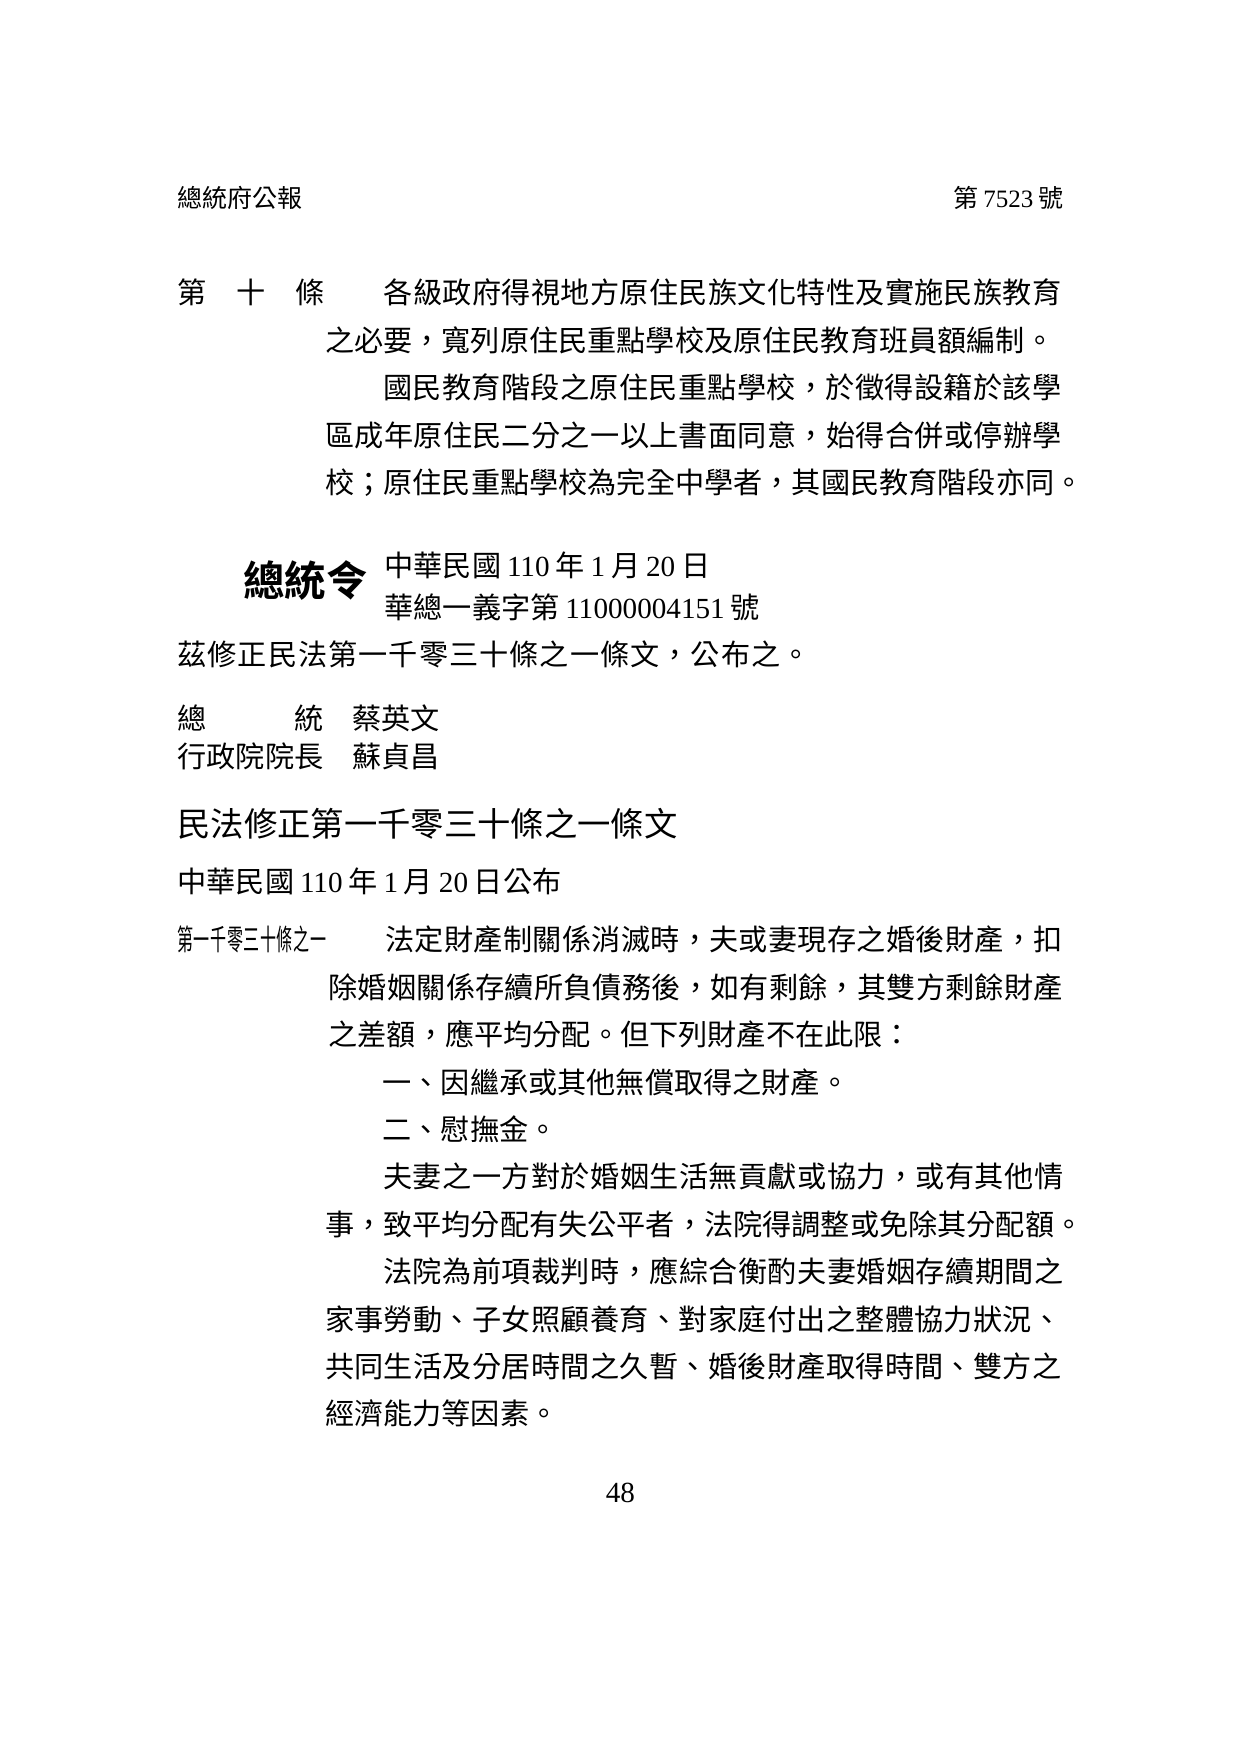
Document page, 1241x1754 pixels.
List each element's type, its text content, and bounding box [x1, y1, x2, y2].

text 總 統 蔡英文 行政院院長 蘇貞昌 [177, 700, 1063, 775]
text 民法修正第一千零三十條之一條文 [177, 800, 1063, 846]
table_header 總統令 [174, 540, 381, 629]
text 國民教育階段之原住民重點學校，於徵得設籍於該學區成年原住民二分之一以上書面同意，始得合併或停辦學校；原住民重點學校為完全中學者，其國民教育階段亦同。 [325, 361, 1063, 503]
text 法院為前項裁判時，應綜合衡酌夫妻婚姻存續期間之家事勞動、子女照顧養育、對家庭付出之整體協力狀況、共同生活及分居時間之久暫、婚後財產取得時間、雙方之經濟能力等因素。 [325, 1245, 1063, 1434]
text 第 十 條 各級政府得視地方原住民族文化特性及實施民族教育之必要，寬列原住民重點學校及原住民教育班員額編制。 [177, 266, 1063, 361]
table_header 中華民國110年1月20日 華總一義字第11000004151號 [381, 540, 877, 629]
text 一、因繼承或其他無償取得之財產。 [382, 1055, 1063, 1102]
text 第一千零三十條之一 法定財產制關係消滅時，夫或妻現存之婚後財產，扣除婚姻關係存續所負債務後，如有剩餘，其雙方剩餘財產之差額，應平均分配。但下列財產不在此限： [177, 913, 1063, 1055]
text 夫妻之一方對於婚姻生活無貢獻或協力，或有其他情事，致平均分配有失公平者，法院得調整或免除其分配額。 [325, 1150, 1063, 1245]
text 茲修正民法第一千零三十條之一條文，公布之。 [177, 629, 1063, 675]
text 二、慰撫金。 [382, 1102, 1063, 1150]
text 中華民國110年1月20日公布 [177, 858, 1063, 900]
